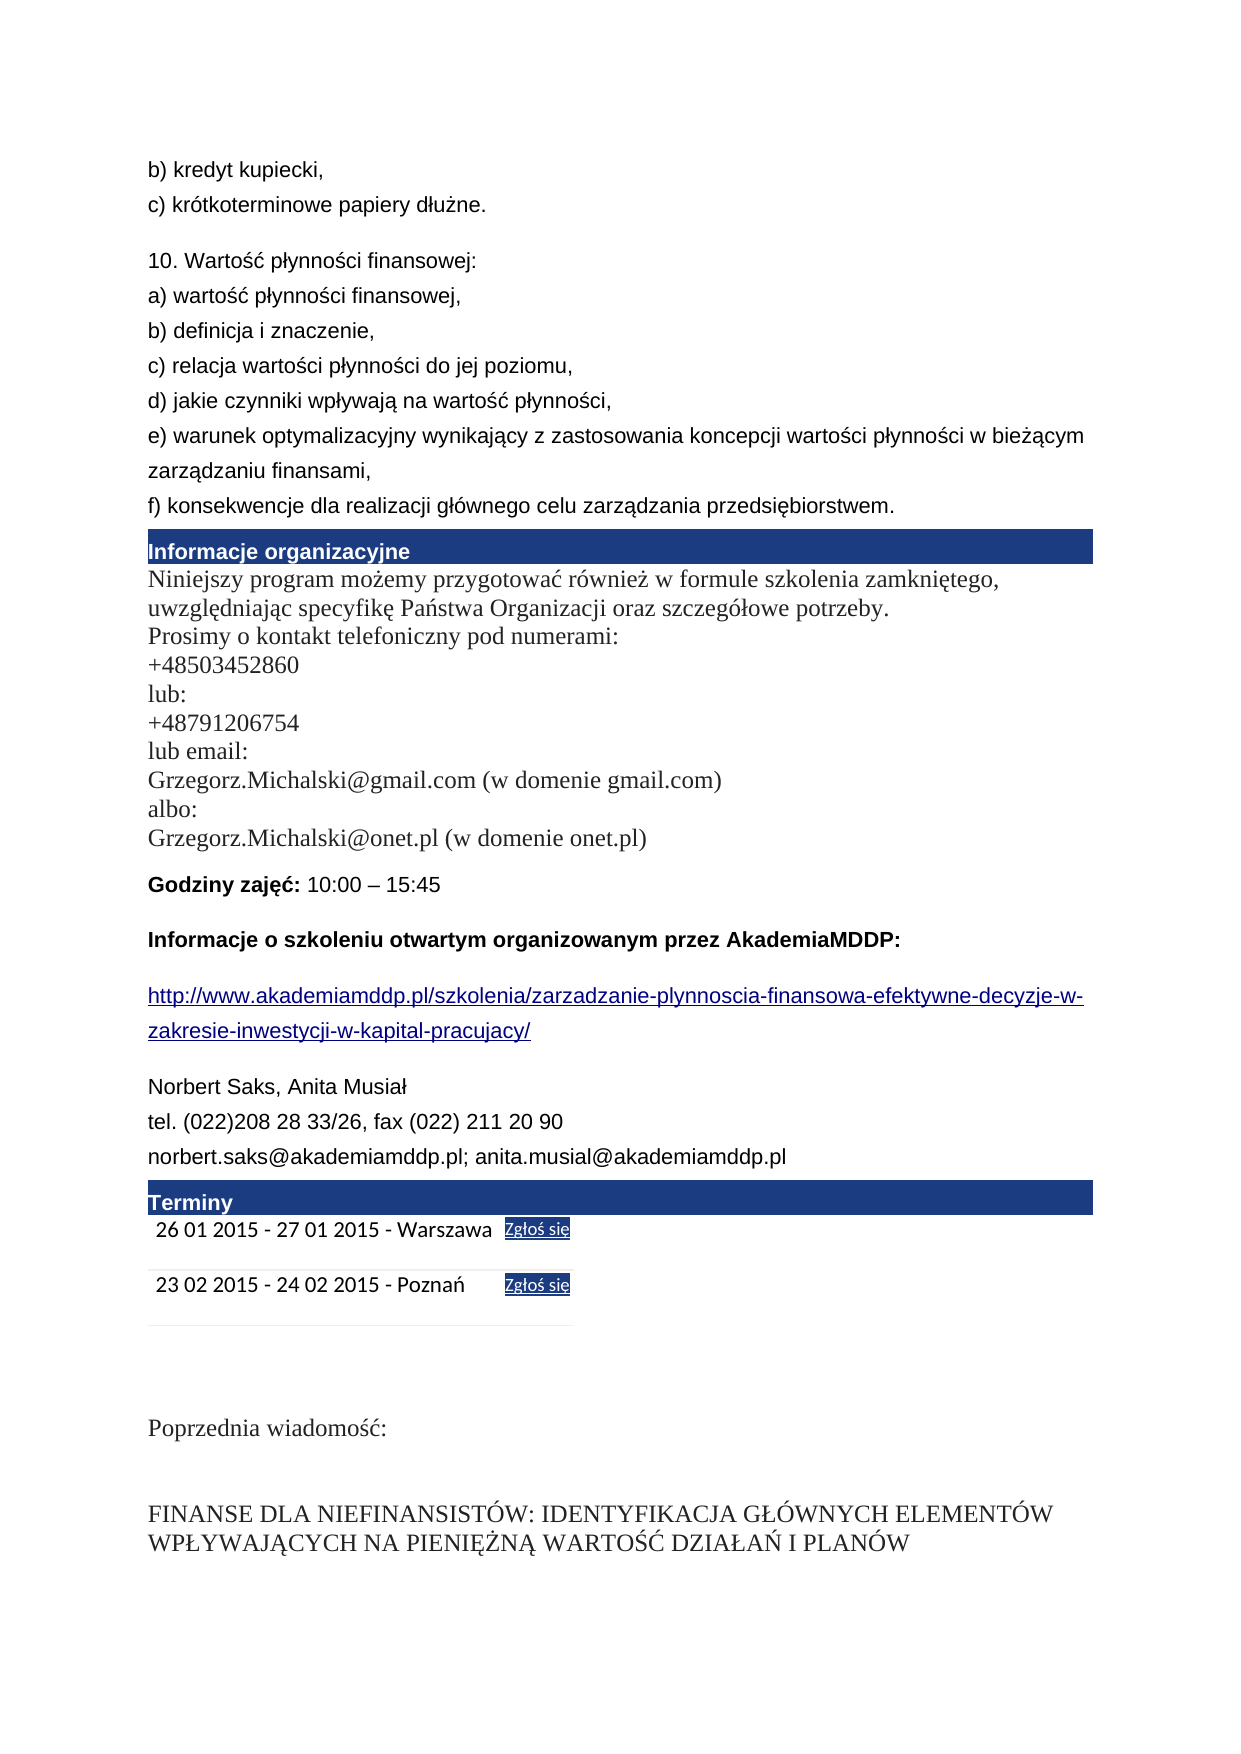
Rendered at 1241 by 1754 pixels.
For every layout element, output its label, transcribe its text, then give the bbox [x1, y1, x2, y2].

table_header Zgłoś się [497, 1215, 574, 1269]
text FINANSE DLA NIEFINANSISTÓW: IDENTYFIKACJA GŁÓWNYCH ELEMENTÓW WPŁYWAJĄCYCH NA PIENIĘŻNĄ WARTOŚĆ DZIAŁAŃ I PLANÓW [148, 1499, 1093, 1556]
text Niniejszy program możemy przygotować również w formule szkolenia zamkniętego, uwzględniając specyfikę Państwa Organizacji oraz szczegółowe potrzeby. [148, 564, 1093, 621]
text Terminy [148, 1180, 1093, 1215]
text Poprzednia wiadomość: [148, 1413, 1093, 1441]
table_header 26 01 2015 - 27 01 2015 - Warszawa [148, 1215, 497, 1269]
table_cell Zgłoś się [497, 1271, 574, 1325]
text Norbert Saks, Anita Musiał tel. (022)208 28 33/26, fax (022) 211 20 90 norbert.saks@akademiamddp.pl; anita.musial@akademiamddp.pl [148, 1064, 1093, 1169]
table_cell 23 02 2015 - 24 02 2015 - Poznań [148, 1271, 497, 1325]
text lub email: [148, 736, 1093, 765]
text Grzegorz.Michalski@onet.pl (w domenie onet.pl) [148, 823, 1093, 851]
text albo: [148, 794, 1093, 823]
text lub: [148, 679, 1093, 708]
text Grzegorz.Michalski@gmail.com (w domenie gmail.com) [148, 765, 1093, 794]
text b) kredyt kupiecki, c) krótkoterminowe papiery dłużne. [148, 148, 1093, 218]
text http://www.akademiamddp.pl/szkolenia/zarzadzanie-plynnoscia-finansowa-efektywne-decyzje-w-zakresie-inwestycji-w-kapital-pracujacy/ [148, 973, 1093, 1043]
text Informacje o szkoleniu otwartym organizowanym przez AkademiaMDDP: [148, 918, 1093, 953]
text +48791206754 [148, 708, 1093, 736]
text Informacje organizacyjne [148, 529, 1093, 564]
text Prosimy o kontakt telefoniczny pod numerami: [148, 621, 1093, 650]
text 10. Wartość płynności finansowej: a) wartość płynności finansowej, b) definicja i znaczenie, c) relacja wartości płynności do jej poziomu, d) jakie czynniki wpływają na wartość płynności, e) warunek optymalizacyjny wynikający z zastosowania koncepcji wartości płynności w bieżącym zarządzaniu finansami, f) konsekwencje dla realizacji głównego celu zarządzania przedsiębiorstwem. [148, 238, 1093, 518]
text Godziny zajęć: 10:00 – 15:45 [148, 862, 1093, 897]
text +48503452860 [148, 650, 1093, 679]
